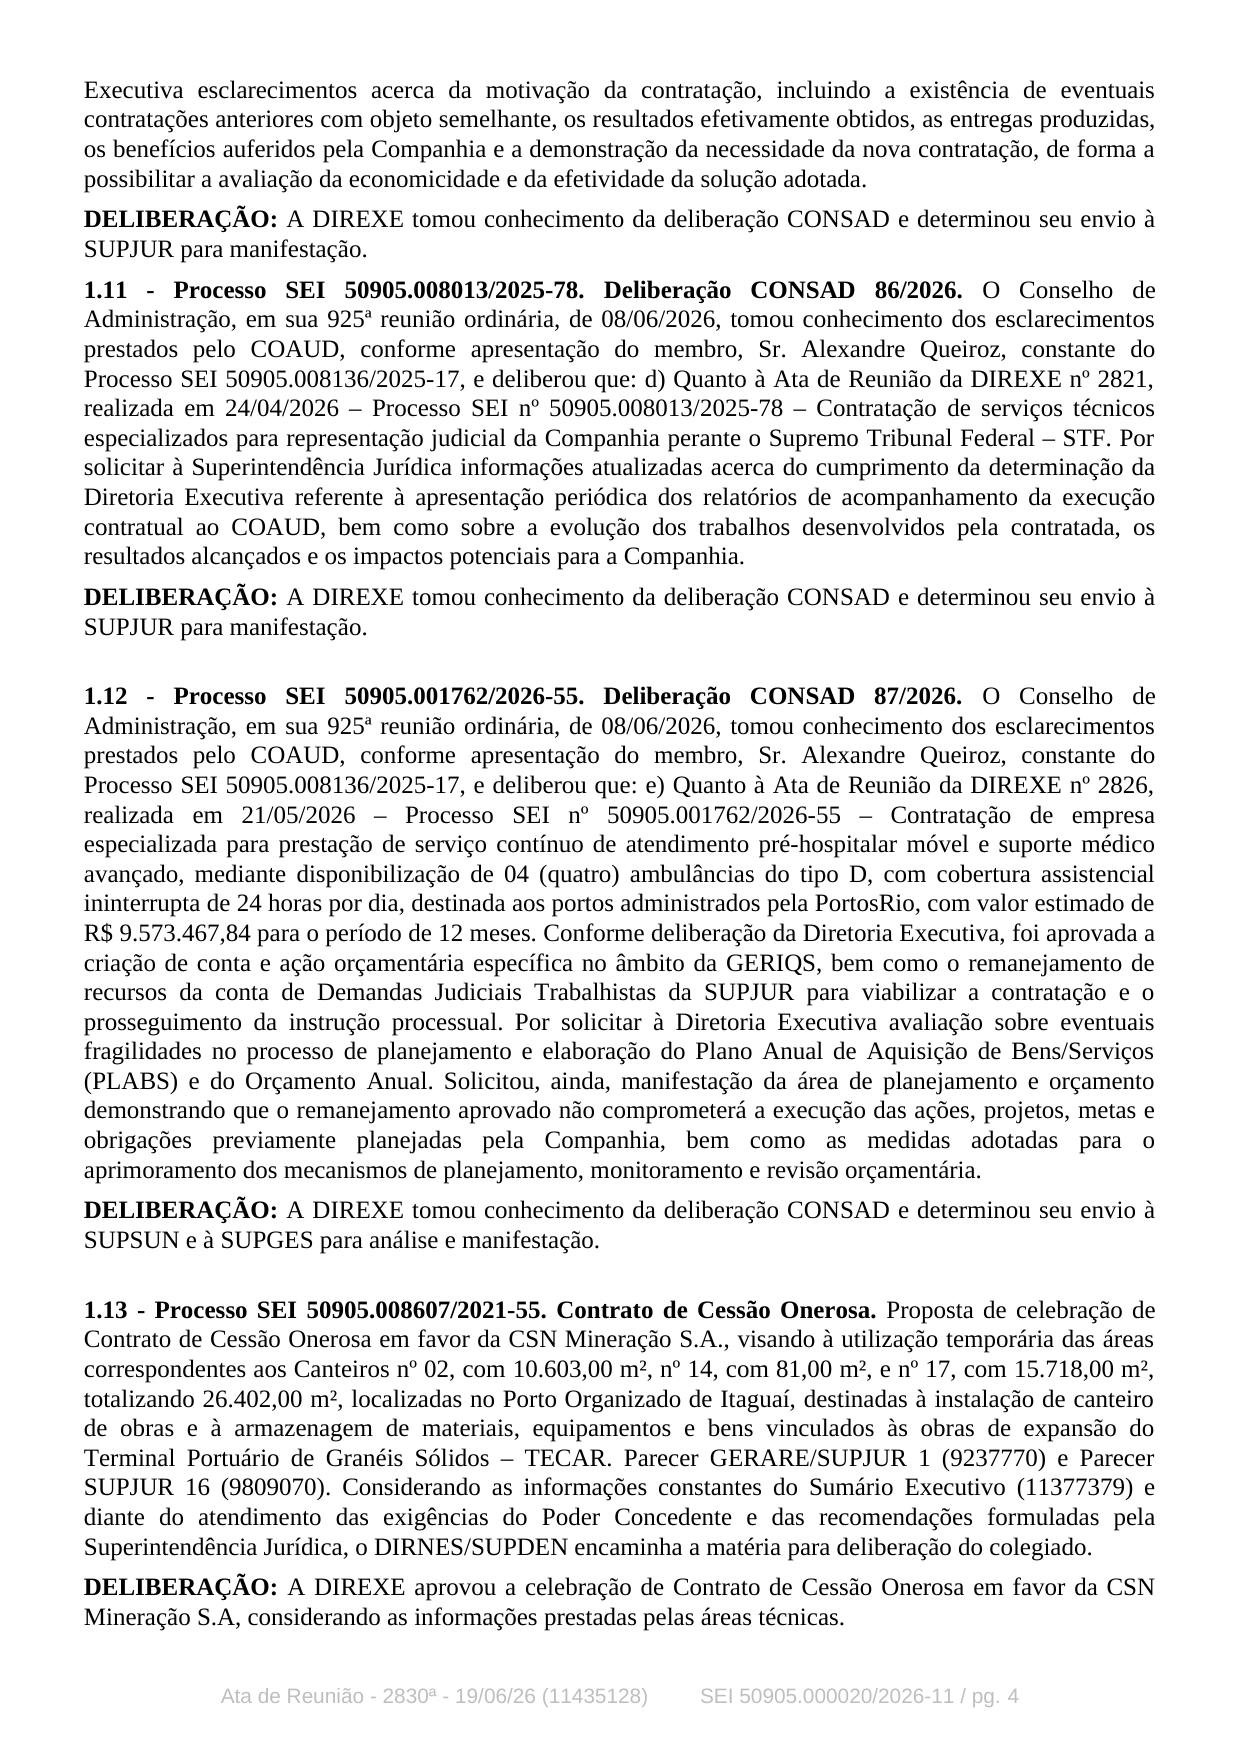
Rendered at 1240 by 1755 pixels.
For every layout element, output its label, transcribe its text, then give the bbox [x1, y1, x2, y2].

text DELIBERAÇÃO: A DIREXE tomou conhecimento da deliberação CONSAD e determinou seu envio à SUPJUR para manifestação. [84, 582, 1156, 640]
text DELIBERAÇÃO: A DIREXE aprovou a celebração de Contrato de Cessão Onerosa em favor da CSN Mineração S.A, considerando as informações prestadas pelas áreas técnicas. [84, 1572, 1156, 1631]
text 1.13 - Processo SEI 50905.008607/2021-55. Contrato de Cessão Onerosa. Proposta de celebração de Contrato de Cessão Onerosa em favor da CSN Mineração S.A., visando à utilização temporária das áreas correspondentes aos Canteiros nº 02, com 10.603,00 m², nº 14, com 81,00 m², e nº 17, com 15.718,00 m², totalizando 26.402,00 m², localizadas no Porto Organizado de Itaguaí, destinadas à instalação de canteiro de obras e à armazenagem de materiais, equipamentos e bens vinculados às obras de expansão do Terminal Portuário de Granéis Sólidos – TECAR. Parecer GERARE/SUPJUR 1 (9237770) e Parecer SUPJUR 16 (9809070). Considerando as informações constantes do Sumário Executivo (11377379) e diante do atendimento das exigências do Poder Concedente e das recomendações formuladas pela Superintendência Jurídica, o DIRNES/SUPDEN encaminha a matéria para deliberação do colegiado. [84, 1295, 1156, 1560]
text 1.11 - Processo SEI 50905.008013/2025-78. Deliberação CONSAD 86/2026. O Conselho de Administração, em sua 925ª reunião ordinária, de 08/06/2026, tomou conhecimento dos esclarecimentos prestados pelo COAUD, conforme apresentação do membro, Sr. Alexandre Queiroz, constante do Processo SEI 50905.008136/2025-17, e deliberou que: d) Quanto à Ata de Reunião da DIREXE nº 2821, realizada em 24/04/2026 – Processo SEI nº 50905.008013/2025-78 – Contratação de serviços técnicos especializados para representação judicial da Companhia perante o Supremo Tribunal Federal – STF. Por solicitar à Superintendência Jurídica informações atualizadas acerca do cumprimento da determinação da Diretoria Executiva referente à apresentação periódica dos relatórios de acompanhamento da execução contratual ao COAUD, bem como sobre a evolução dos trabalhos desenvolvidos pela contratada, os resultados alcançados e os impactos potenciais para a Companhia. [84, 275, 1156, 570]
text Executiva esclarecimentos acerca da motivação da contratação, incluindo a existência de eventuais contratações anteriores com objeto semelhante, os resultados efetivamente obtidos, as entregas produzidas, os benefícios auferidos pela Companhia e a demonstração da necessidade da nova contratação, de forma a possibilitar a avaliação da economicidade e da efetividade da solução adotada. [84, 75, 1156, 192]
text 1.12 - Processo SEI 50905.001762/2026-55. Deliberação CONSAD 87/2026. O Conselho de Administração, em sua 925ª reunião ordinária, de 08/06/2026, tomou conhecimento dos esclarecimentos prestados pelo COAUD, conforme apresentação do membro, Sr. Alexandre Queiroz, constante do Processo SEI 50905.008136/2025-17, e deliberou que: e) Quanto à Ata de Reunião da DIREXE nº 2826, realizada em 21/05/2026 – Processo SEI nº 50905.001762/2026-55 – Contratação de empresa especializada para prestação de serviço contínuo de atendimento pré-hospitalar móvel e suporte médico avançado, mediante disponibilização de 04 (quatro) ambulâncias do tipo D, com cobertura assistencial ininterrupta de 24 horas por dia, destinada aos portos administrados pela PortosRio, com valor estimado de R$ 9.573.467,84 para o período de 12 meses. Conforme deliberação da Diretoria Executiva, foi aprovada a criação de conta e ação orçamentária específica no âmbito da GERIQS, bem como o remanejamento de recursos da conta de Demandas Judiciais Trabalhistas da SUPJUR para viabilizar a contratação e o prosseguimento da instrução processual. Por solicitar à Diretoria Executiva avaliação sobre eventuais fragilidades no processo de planejamento e elaboração do Plano Anual de Aquisição de Bens/Serviços (PLABS) e do Orçamento Anual. Solicitou, ainda, manifestação da área de planejamento e orçamento demonstrando que o remanejamento aprovado não comprometerá a execução das ações, projetos, metas e obrigações previamente planejadas pela Companhia, bem como as medidas adotadas para o aprimoramento dos mecanismos de planejamento, monitoramento e revisão orçamentária. [84, 681, 1156, 1183]
text DELIBERAÇÃO: A DIREXE tomou conhecimento da deliberação CONSAD e determinou seu envio à SUPJUR para manifestação. [84, 204, 1156, 263]
text DELIBERAÇÃO: A DIREXE tomou conhecimento da deliberação CONSAD e determinou seu envio à SUPSUN e à SUPGES para análise e manifestação. [84, 1196, 1156, 1254]
